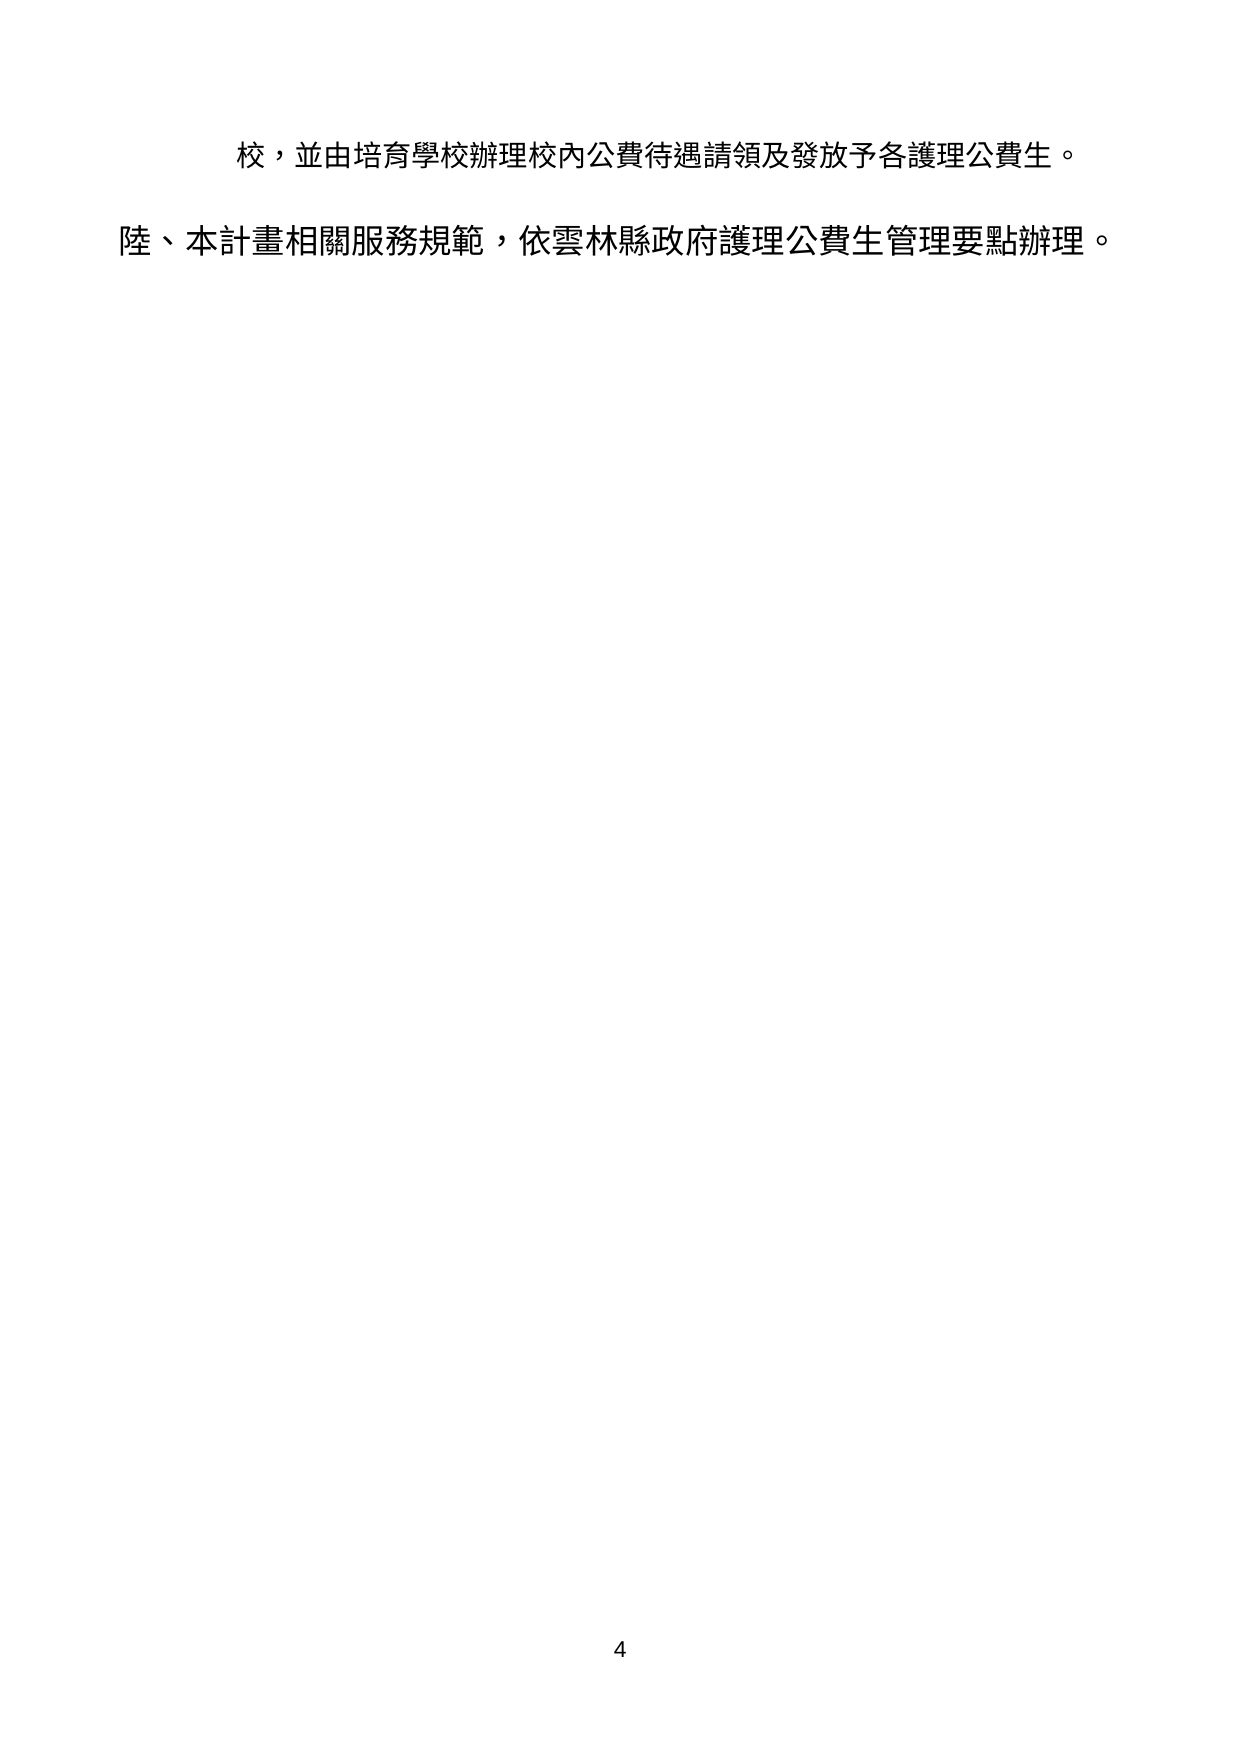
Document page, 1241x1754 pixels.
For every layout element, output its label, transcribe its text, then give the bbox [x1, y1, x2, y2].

list 本計畫相關服務規範，依雲林縣政府護理公費生管理要點辦理。 [118, 198, 1122, 260]
list 校，並由培育學校辦理校內公費待遇請領及發放予各護理公費生。 [162, 112, 1122, 175]
